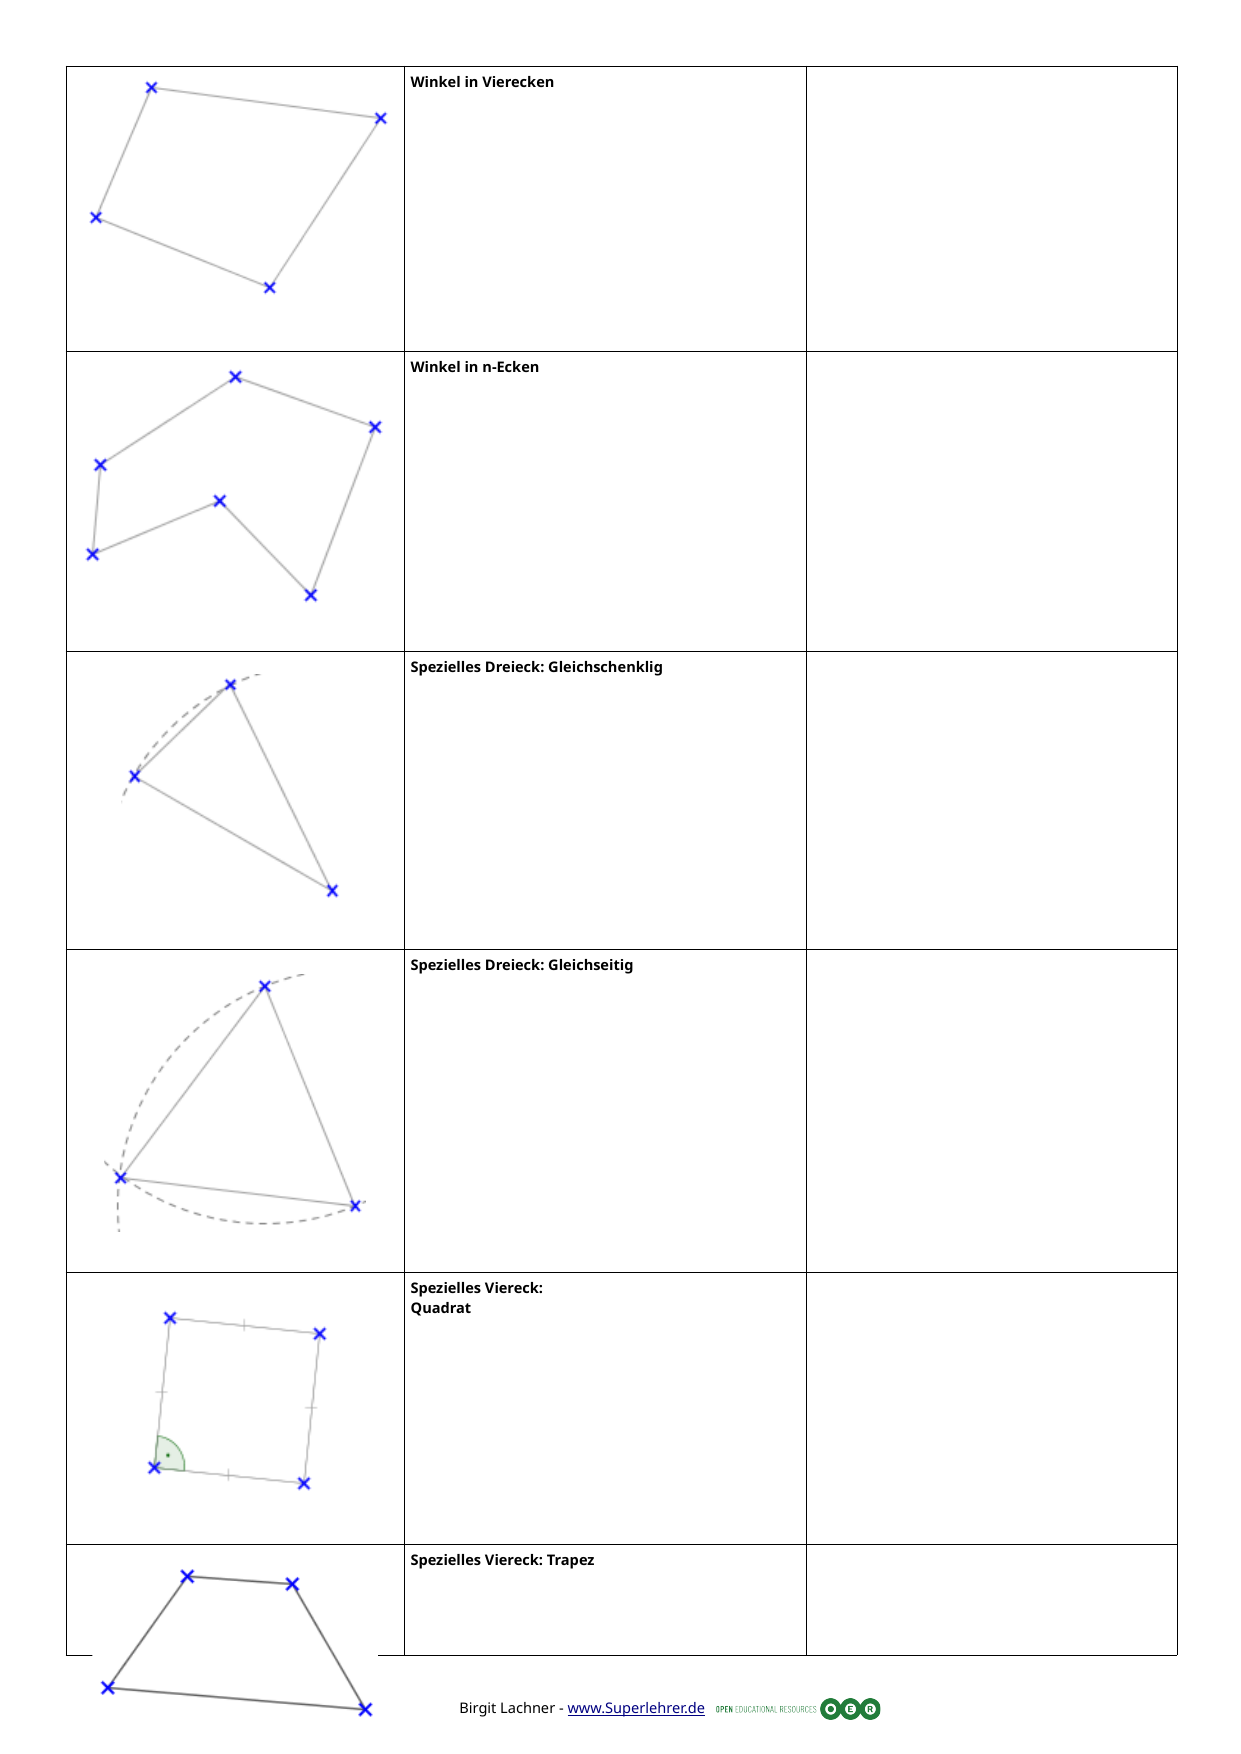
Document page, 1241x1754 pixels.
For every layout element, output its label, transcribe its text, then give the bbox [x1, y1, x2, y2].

picture [78, 356, 392, 612]
table_cell [67, 67, 404, 351]
table_cell [67, 950, 404, 1272]
table_cell Spezielles Viereck: Quadrat [405, 1273, 806, 1544]
table_cell [807, 352, 1177, 651]
picture [121, 674, 350, 909]
picture [78, 71, 392, 312]
table_cell [807, 652, 1177, 948]
table_cell [807, 67, 1177, 351]
picture [716, 1698, 881, 1720]
table_cell [807, 1545, 1177, 1655]
table_cell [67, 652, 404, 948]
picture [136, 1297, 335, 1505]
table_cell [67, 1273, 404, 1544]
table_cell [807, 950, 1177, 1272]
table_cell Spezielles Dreieck: Gleichseitig [405, 950, 806, 1272]
table_cell [807, 1273, 1177, 1544]
table_cell [67, 352, 404, 651]
table_cell Winkel in Vierecken [405, 67, 806, 351]
table_cell Spezielles Viereck: Trapez [405, 1545, 806, 1655]
table_cell Winkel in n-Ecken [405, 352, 806, 651]
table_cell Spezielles Dreieck: Gleichschenklig [405, 652, 806, 948]
table_cell [67, 1545, 404, 1655]
picture [92, 1549, 378, 1727]
picture [104, 974, 366, 1232]
